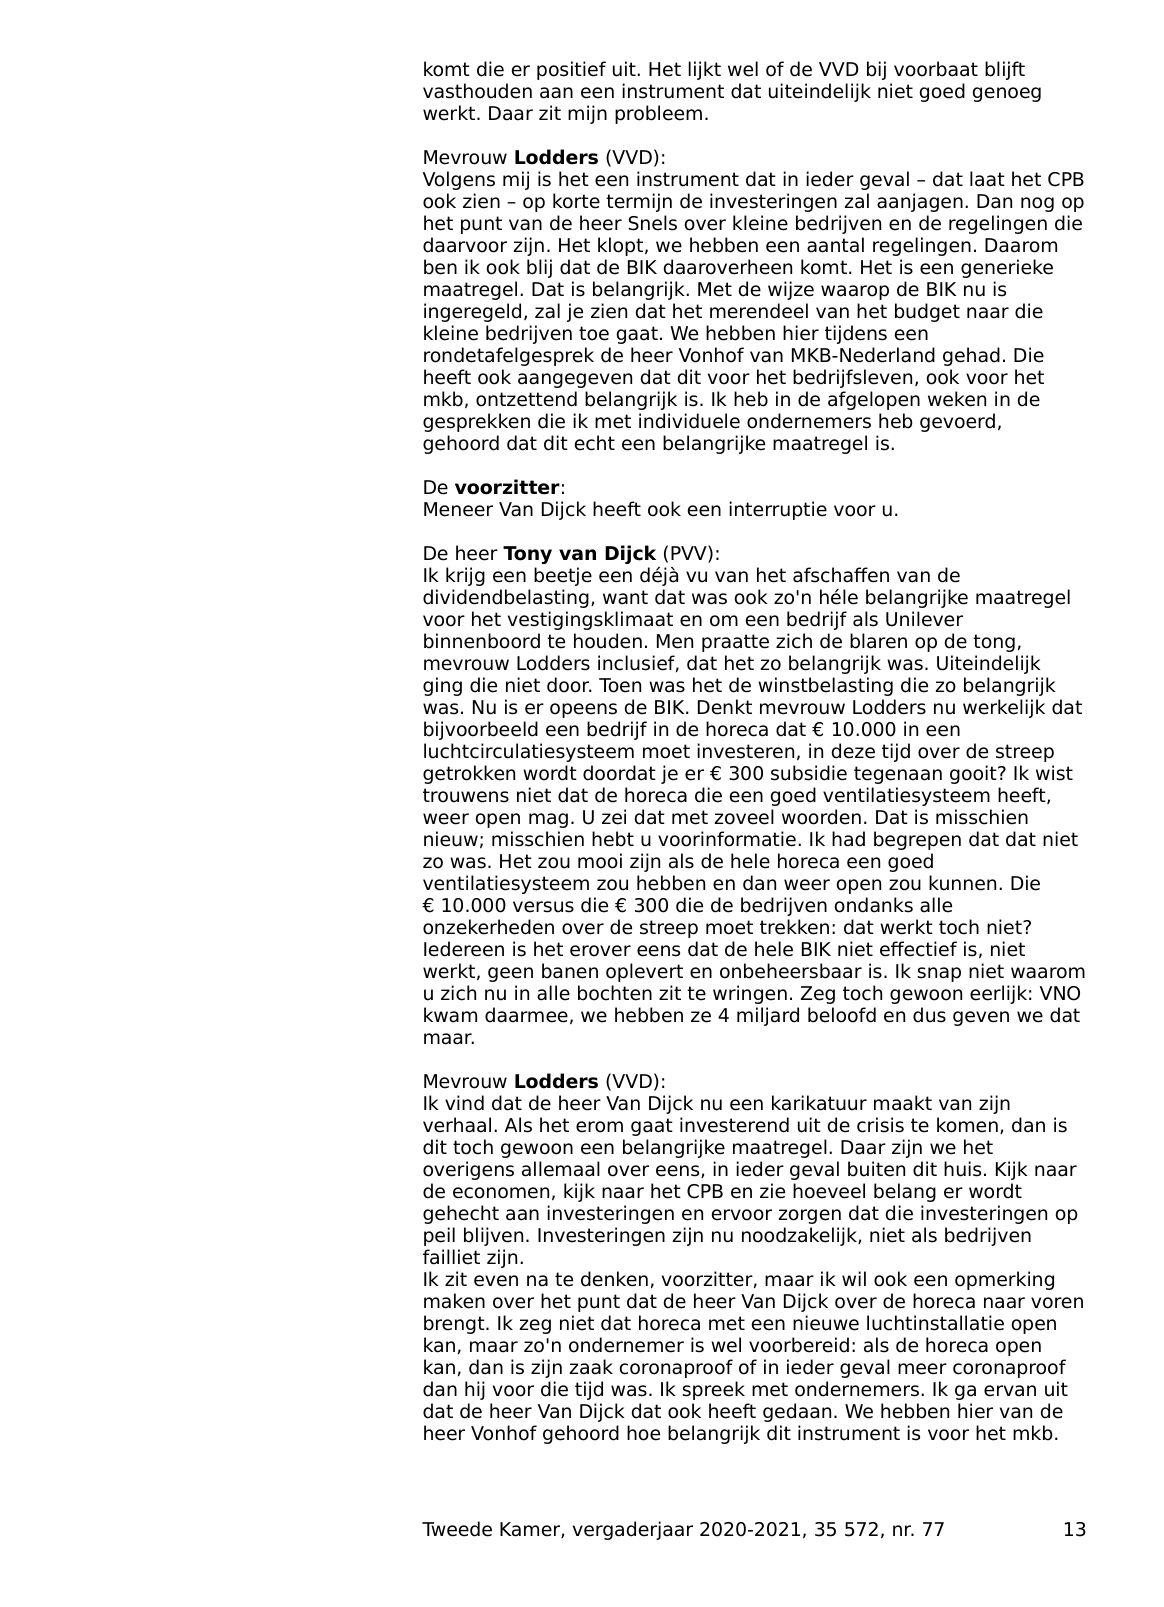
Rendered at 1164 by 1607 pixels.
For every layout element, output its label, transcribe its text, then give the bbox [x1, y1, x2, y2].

text komt die er positief uit. Het lijkt wel of de VVD bij voorbaat blijft vasthouden aan een instrument dat uiteindelijk niet goed genoeg werkt. Daar zit mijn probleem. [422, 59, 1087, 125]
text Volgens mij is het een instrument dat in ieder geval – dat laat het CPB ook zien – op korte termijn de investeringen zal aanjagen. Dan nog op het punt van de heer Snels over kleine bedrijven en de regelingen die daarvoor zijn. Het klopt, we hebben een aantal regelingen. Daarom ben ik ook blij dat de BIK daaroverheen komt. Het is een generieke maatregel. Dat is belangrijk. Met de wijze waarop de BIK nu is ingeregeld, zal je zien dat het merendeel van het budget naar die kleine bedrijven toe gaat. We hebben hier tijdens een rondetafelgesprek de heer Vonhof van MKB-Nederland gehad. Die heeft ook aangegeven dat dit voor het bedrijfsleven, ook voor het mkb, ontzettend belangrijk is. Ik heb in de afgelopen weken in de gesprekken die ik met individuele ondernemers heb gevoerd, gehoord dat dit echt een belangrijke maatregel is. [422, 169, 1087, 455]
text Ik vind dat de heer Van Dijck nu een karikatuur maakt van zijn verhaal. Als het erom gaat investerend uit de crisis te komen, dan is dit toch gewoon een belangrijke maatregel. Daar zijn we het overigens allemaal over eens, in ieder geval buiten dit huis. Kijk naar de economen, kijk naar het CPB en zie hoeveel belang er wordt gehecht aan investeringen en ervoor zorgen dat die investeringen op peil blijven. Investeringen zijn nu noodzakelijk, niet als bedrijven failliet zijn. [422, 1093, 1087, 1269]
text Mevrouw Lodders (VVD): [422, 147, 1087, 169]
text Mevrouw Lodders (VVD): [422, 1071, 1087, 1093]
text Ik zit even na te denken, voorzitter, maar ik wil ook een opmerking maken over het punt dat de heer Van Dijck over de horeca naar voren brengt. Ik zeg niet dat horeca met een nieuwe luchtinstallatie open kan, maar zo'n ondernemer is wel voorbereid: als de horeca open kan, dan is zijn zaak coronaproof of in ieder geval meer coronaproof dan hij voor die tijd was. Ik spreek met ondernemers. Ik ga ervan uit dat de heer Van Dijck dat ook heeft gedaan. We hebben hier van de heer Vonhof gehoord hoe belangrijk dit instrument is voor het mkb. [422, 1269, 1087, 1444]
text De heer Tony van Dijck (PVV): [422, 543, 1087, 565]
text Ik krijg een beetje een déjà vu van het afschaffen van de dividendbelasting, want dat was ook zo'n héle belangrijke maatregel voor het vestigingsklimaat en om een bedrijf als Unilever binnenboord te houden. Men praatte zich de blaren op de tong, mevrouw Lodders inclusief, dat het zo belangrijk was. Uiteindelijk ging die niet door. Toen was het de winstbelasting die zo belangrijk was. Nu is er opeens de BIK. Denkt mevrouw Lodders nu werkelijk dat bijvoorbeeld een bedrijf in de horeca dat € 10.000 in een luchtcirculatiesysteem moet investeren, in deze tijd over de streep getrokken wordt doordat je er € 300 subsidie tegenaan gooit? Ik wist trouwens niet dat de horeca die een goed ventilatiesysteem heeft, weer open mag. U zei dat met zoveel woorden. Dat is misschien nieuw; misschien hebt u voorinformatie. Ik had begrepen dat dat niet zo was. Het zou mooi zijn als de hele horeca een goed ventilatiesysteem zou hebben en dan weer open zou kunnen. Die € 10.000 versus die € 300 die de bedrijven ondanks alle onzekerheden over de streep moet trekken: dat werkt toch niet? Iedereen is het erover eens dat de hele BIK niet effectief is, niet werkt, geen banen oplevert en onbeheersbaar is. Ik snap niet waarom u zich nu in alle bochten zit te wringen. Zeg toch gewoon eerlijk: VNO kwam daarmee, we hebben ze 4 miljard beloofd en dus geven we dat maar. [422, 565, 1087, 1049]
text De voorzitter: [422, 477, 1087, 499]
text Meneer Van Dijck heeft ook een interruptie voor u. [422, 499, 1087, 521]
